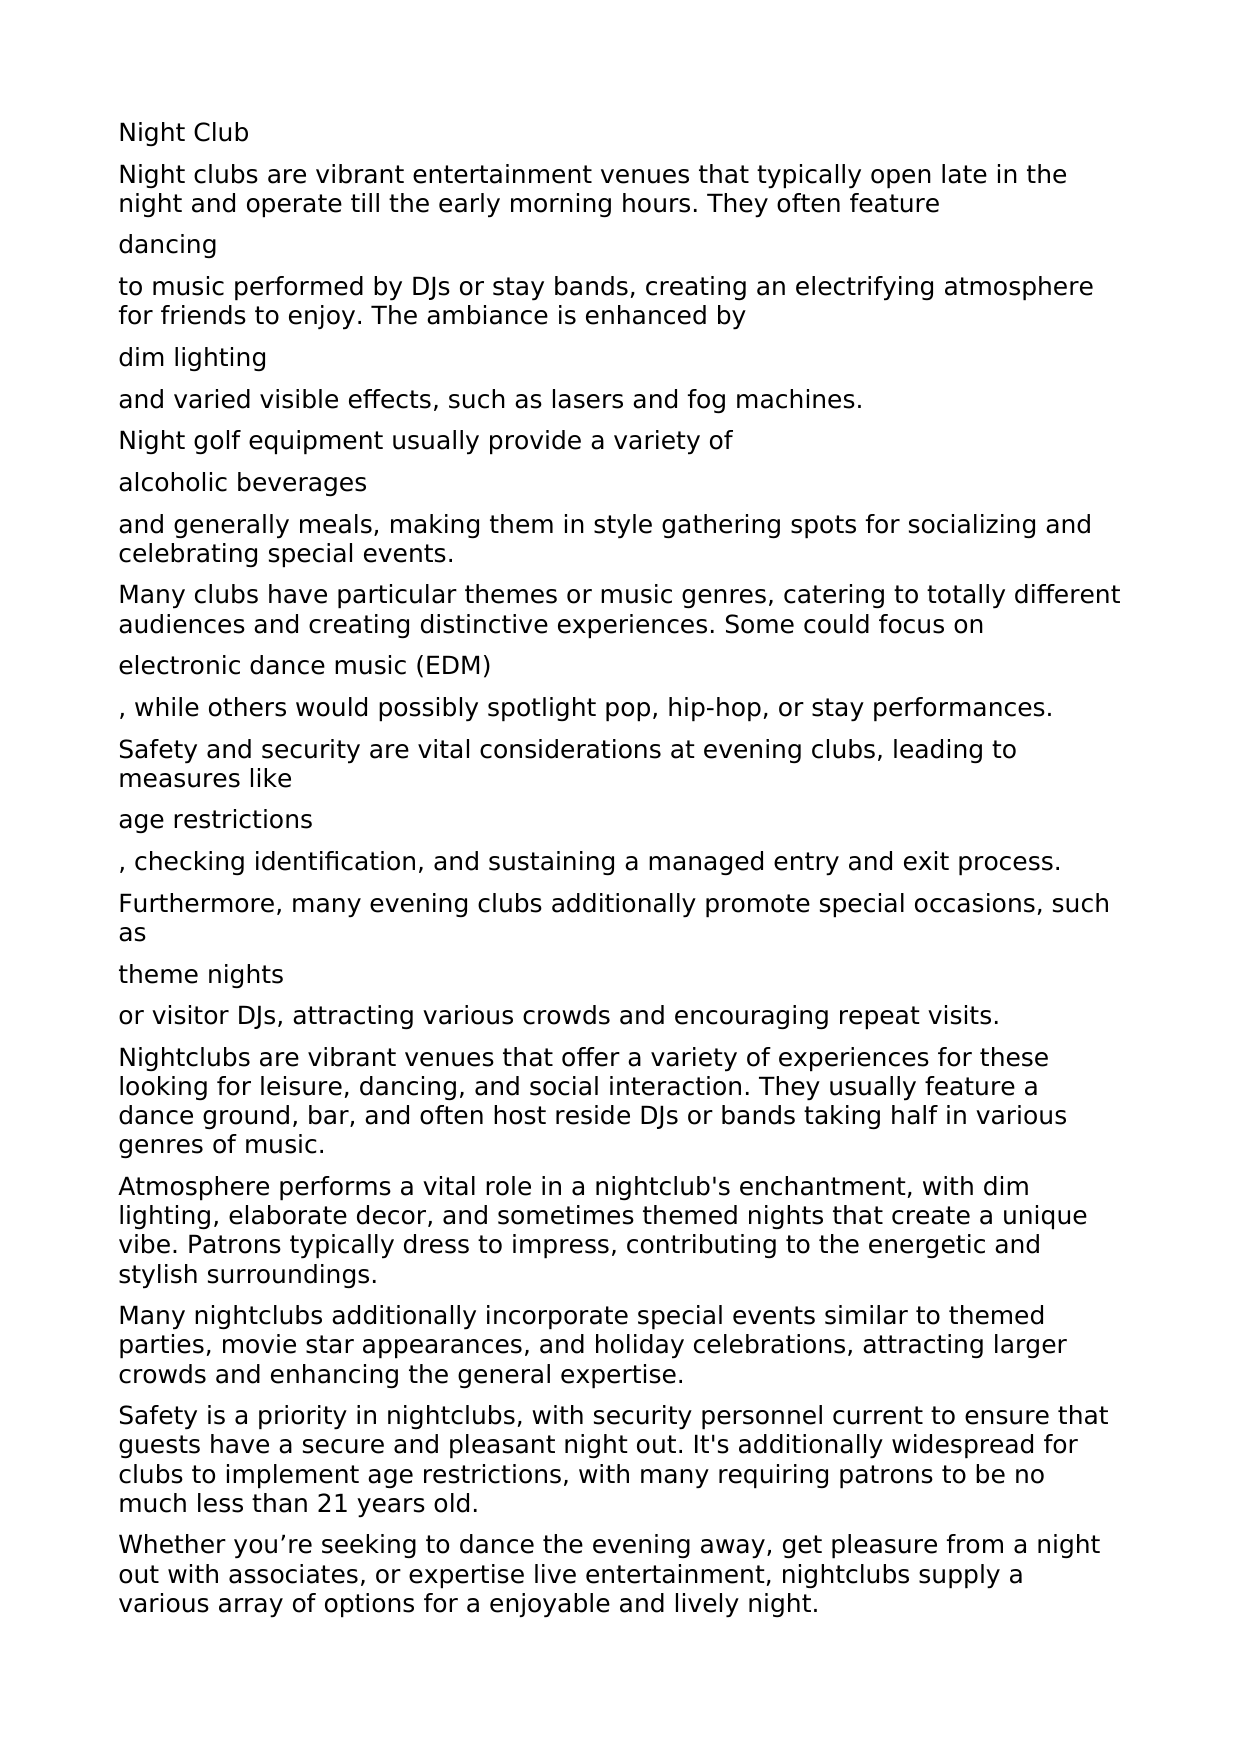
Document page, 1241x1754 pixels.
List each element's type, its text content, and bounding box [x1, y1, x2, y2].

text and generally meals, making them in style gathering spots for socializing and celebrating special events. [118, 510, 1122, 568]
text or visitor DJs, attracting various crowds and encouraging repeat visits. [118, 1001, 1122, 1031]
text dim lighting [118, 343, 1122, 372]
text Atmosphere performs a vital role in a nightclub's enchantment, with dim lighting, elaborate decor, and sometimes themed nights that create a unique vibe. Patrons typically dress to impress, contributing to the energetic and stylish surroundings. [118, 1172, 1122, 1289]
text and varied visible effects, such as lasers and fog machines. [118, 385, 1122, 414]
text Safety and security are vital considerations at evening clubs, leading to measures like [118, 735, 1122, 793]
text , while others would possibly spotlight pop, hip-hop, or stay performances. [118, 693, 1122, 722]
text alcoholic beverages [118, 468, 1122, 497]
text Furthermore, many evening clubs additionally promote special occasions, such as [118, 889, 1122, 947]
text Night golf equipment usually provide a variety of [118, 426, 1122, 456]
text theme nights [118, 960, 1122, 989]
text dancing [118, 231, 1122, 260]
text to music performed by DJs or stay bands, creating an electrifying atmosphere for friends to enjoy. The ambiance is enhanced by [118, 272, 1122, 331]
text Safety is a priority in nightclubs, with security personnel current to ensure that guests have a secure and pleasant night out. It's additionally widespread for clubs to implement age restrictions, with many requiring patrons to be no much less than 21 years old. [118, 1401, 1122, 1518]
text Many clubs have particular themes or music genres, catering to totally different audiences and creating distinctive experiences. Some could focus on [118, 581, 1122, 639]
text Nightclubs are vibrant venues that offer a variety of experiences for these looking for leisure, dancing, and social interaction. They usually feature a dance ground, bar, and often host reside DJs or bands taking half in various genres of music. [118, 1043, 1122, 1160]
text Many nightclubs additionally incorporate special events similar to themed parties, movie star appearances, and holiday celebrations, attracting larger crowds and enhancing the general expertise. [118, 1301, 1122, 1389]
text Night clubs are vibrant entertainment venues that typically open late in the night and operate till the early morning hours. They often feature [118, 160, 1122, 218]
text age restrictions [118, 806, 1122, 835]
text Whether you’re seeking to dance the evening away, get pleasure from a night out with associates, or expertise live entertainment, nightclubs supply a various array of options for a enjoyable and lively night. [118, 1531, 1122, 1618]
text Night Club [118, 118, 1122, 147]
text electronic dance music (EDM) [118, 651, 1122, 681]
text , checking identification, and sustaining a managed entry and exit process. [118, 847, 1122, 876]
